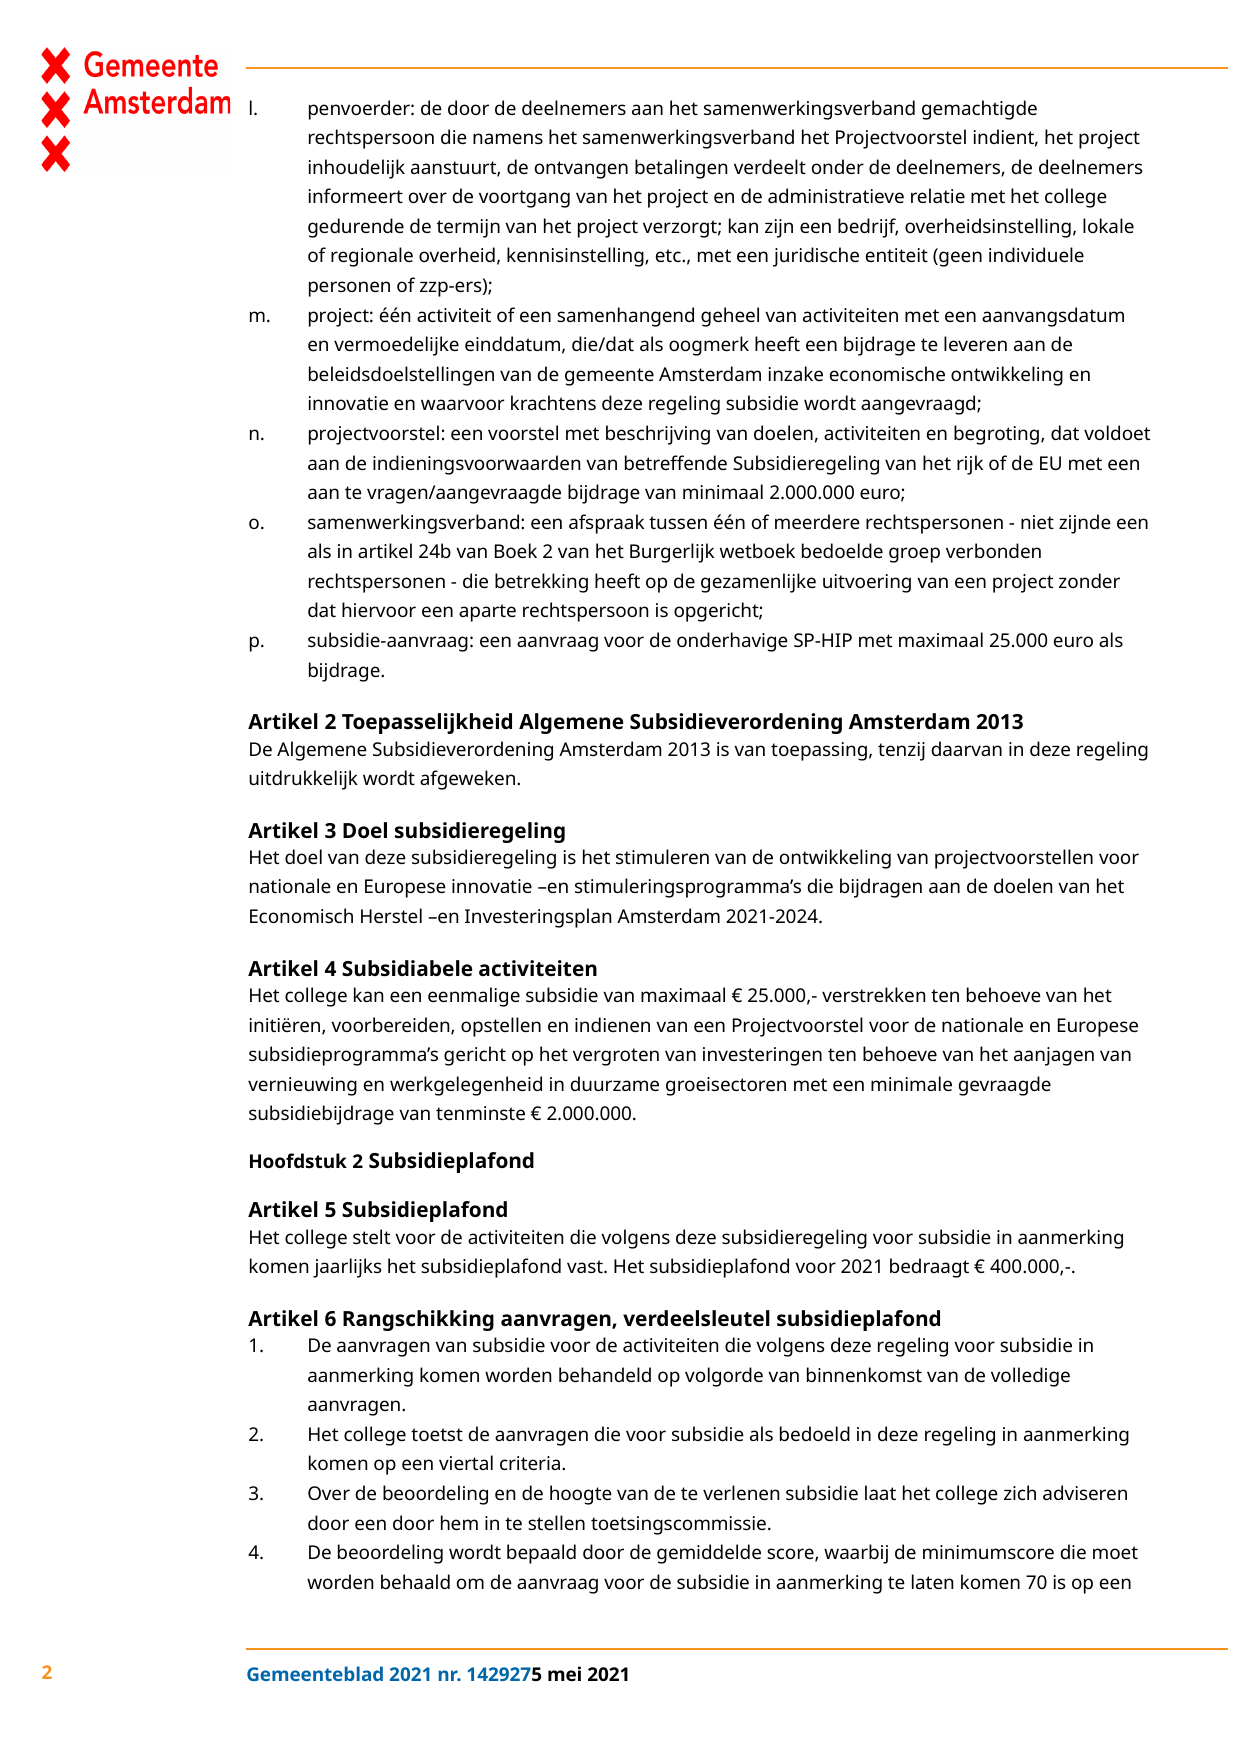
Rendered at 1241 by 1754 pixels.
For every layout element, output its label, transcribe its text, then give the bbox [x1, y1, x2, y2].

text Artikel 3 Doel subsidieregeling [248, 816, 1152, 844]
list Het college toetst de aanvragen die voor subsidie als bedoeld in deze regeling in aanmerking komen op een viertal criteria. [248, 1421, 1152, 1476]
text Artikel 4 Subsidiabele activiteiten [248, 954, 1152, 982]
list samenwerkingsverband: een afspraak tussen één of meerdere rechtspersonen - niet zijnde een als in artikel 24b van Boek 2 van het Burgerlijk wetboek bedoelde groep verbonden rechtspersonen - die betrekking heeft op de gezamenlijke uitvoering van een project zonder dat hiervoor een aparte rechtspersoon is opgericht; [248, 509, 1152, 623]
picture [41, 47, 231, 172]
list De beoordeling wordt bepaald door de gemiddelde score, waarbij de minimumscore die moet worden behaald om de aanvraag voor de subsidie in aanmerking te laten komen 70 is op een [248, 1539, 1152, 1595]
list De aanvragen van subsidie voor de activiteiten die volgens deze regeling voor subsidie in aanmerking komen worden behandeld op volgorde van binnenkomst van de volledige aanvragen. [248, 1332, 1152, 1417]
text Artikel 2 Toepasselijkheid Algemene Subsidieverordening Amsterdam 2013 [248, 707, 1152, 736]
text De Algemene Subsidieverordening Amsterdam 2013 is van toepassing, tenzij daarvan in deze regeling uitdrukkelijk wordt afgeweken. [248, 736, 1152, 791]
text Hoofdstuk 2 Subsidieplafond [248, 1146, 1152, 1174]
text Het doel van deze subsidieregeling is het stimuleren van de ontwikkeling van projectvoorstellen voor nationale en Europese innovatie –en stimuleringsprogramma’s die bijdragen aan de doelen van het Economisch Herstel –en Investeringsplan Amsterdam 2021-2024. [248, 844, 1152, 929]
list project: één activiteit of een samenhangend geheel van activiteiten met een aanvangsdatum en vermoedelijke einddatum, die/dat als oogmerk heeft een bijdrage te leveren aan de beleidsdoelstellingen van de gemeente Amsterdam inzake economische ontwikkeling en innovatie en waarvoor krachtens deze regeling subsidie wordt aangevraagd; [248, 302, 1152, 416]
list Over de beoordeling en de hoogte van de te verlenen subsidie laat het college zich adviseren door een door hem in te stellen toetsingscommissie. [248, 1480, 1152, 1536]
list subsidie-aanvraag: een aanvraag voor de onderhavige SP-HIP met maximaal 25.000 euro als bijdrage. [248, 627, 1152, 683]
text Het college kan een eenmalige subsidie van maximaal € 25.000,- verstrekken ten behoeve van het initiëren, voorbereiden, opstellen en indienen van een Projectvoorstel voor de nationale en Europese subsidieprogramma’s gericht op het vergroten van investeringen ten behoeve van het aanjagen van vernieuwing en werkgelegenheid in duurzame groeisectoren met een minimale gevraagde subsidiebijdrage van tenminste € 2.000.000. [248, 982, 1152, 1126]
text Artikel 6 Rangschikking aanvragen, verdeelsleutel subsidieplafond [248, 1304, 1152, 1332]
list penvoerder: de door de deelnemers aan het samenwerkingsverband gemachtigde rechtspersoon die namens het samenwerkingsverband het Projectvoorstel indient, het project inhoudelijk aanstuurt, de ontvangen betalingen verdeelt onder de deelnemers, de deelnemers informeert over de voortgang van het project en de administratieve relatie met het college gedurende de termijn van het project verzorgt; kan zijn een bedrijf, overheidsinstelling, lokale of regionale overheid, kennisinstelling, etc., met een juridische entiteit (geen individuele personen of zzp-ers); [248, 95, 1152, 298]
text Artikel 5 Subsidieplafond [248, 1195, 1152, 1224]
list projectvoorstel: een voorstel met beschrijving van doelen, activiteiten en begroting, dat voldoet aan de indieningsvoorwaarden van betreffende Subsidieregeling van het rijk of de EU met een aan te vragen/aangevraagde bijdrage van minimaal 2.000.000 euro; [248, 420, 1152, 505]
text Het college stelt voor de activiteiten die volgens deze subsidieregeling voor subsidie in aanmerking komen jaarlijks het subsidieplafond vast. Het subsidieplafond voor 2021 bedraagt € 400.000,-. [248, 1224, 1152, 1279]
